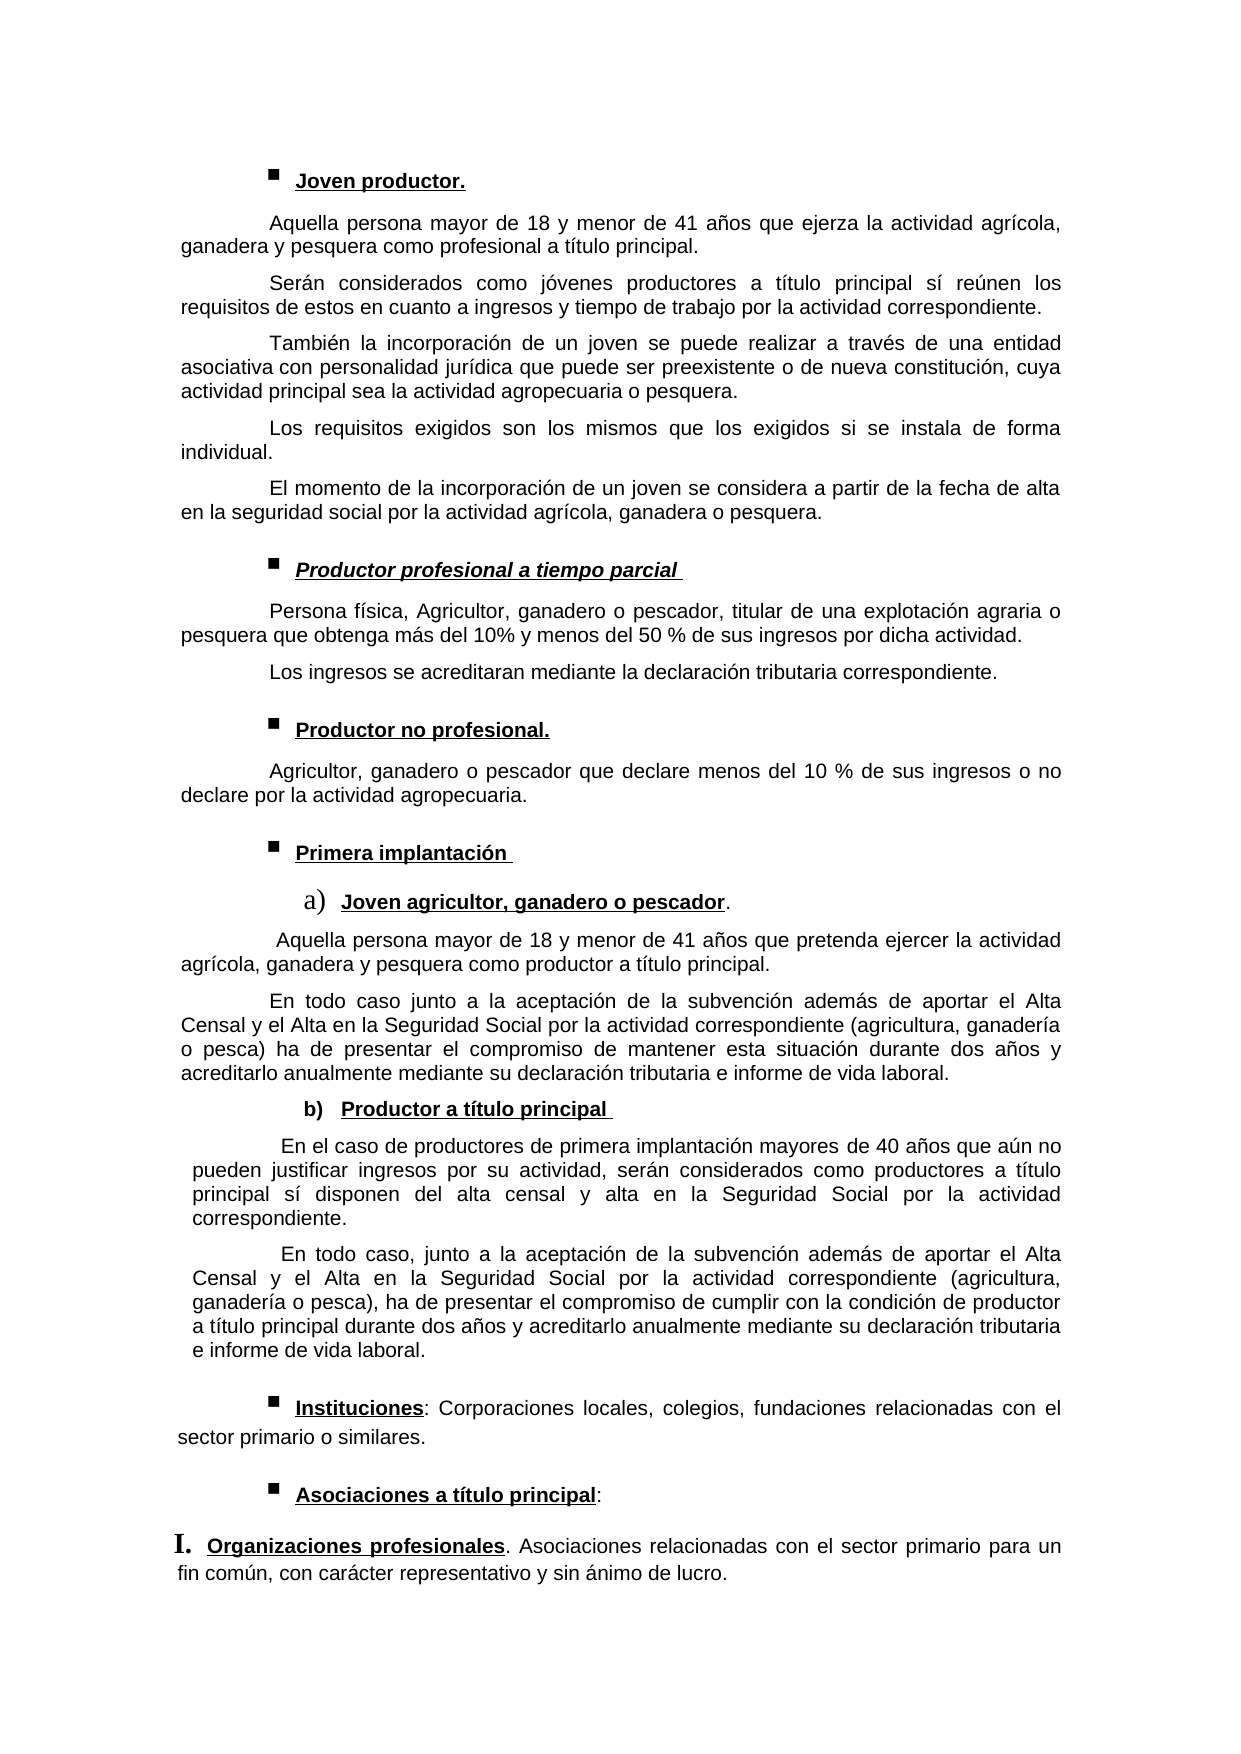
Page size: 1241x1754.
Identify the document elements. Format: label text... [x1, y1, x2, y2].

list Productor a título principal [303, 1097, 1063, 1121]
list Joven agricultor, ganadero o pescador. [303, 882, 1063, 916]
text Persona física, Agricultor, ganadero o pescador, titular de una explotación agraria o pesquera que obtenga más del 10% y menos del 50 % de sus ingresos por dicha actividad. [181, 599, 1062, 647]
text Aquella persona mayor de 18 y menor de 41 años que pretenda ejercer la actividad agrícola, ganadera y pesquera como productor a título principal. [181, 928, 1062, 976]
text En todo caso junto a la aceptación de la subvención además de aportar el Alta Censal y el Alta en la Seguridad Social por la actividad correspondiente (agricultura, ganadería o pesca) ha de presentar el compromiso de mantener esta situación durante dos años y acreditarlo anualmente mediante su declaración tributaria e informe de vida laboral. [181, 989, 1062, 1084]
list Joven productor. [177, 148, 1062, 198]
text Agricultor, ganadero o pescador que declare menos del 10 % de sus ingresos o no declare por la actividad agropecuaria. [181, 759, 1062, 807]
text Los requisitos exigidos son los mismos que los exigidos si se instala de forma individual. [181, 416, 1062, 463]
text En todo caso, junto a la aceptación de la subvención además de aportar el Alta Censal y el Alta en la Seguridad Social por la actividad correspondiente (agricultura, ganadería o pesca), ha de presentar el compromiso de cumplir con la condición de productor a título principal durante dos años y acreditarlo anualmente mediante su declaración tributaria e informe de vida laboral. [192, 1242, 1062, 1362]
list Productor no profesional. [266, 696, 1062, 746]
list Instituciones: Corporaciones locales, colegios, fundaciones relacionadas con el sector primario o similares. [177, 1374, 1062, 1449]
text Serán considerados como jóvenes productores a título principal sí reúnen los requisitos de estos en cuanto a ingresos y tiempo de trabajo por la actividad correspondiente. [181, 271, 1062, 319]
list Primera implantación [177, 819, 1062, 870]
text Aquella persona mayor de 18 y menor de 41 años que ejerza la actividad agrícola, ganadera y pesquera como profesional a título principal. [181, 210, 1062, 258]
list Organizaciones profesionales. Asociaciones relacionadas con el sector primario para un fin común, con carácter representativo y sin ánimo de lucro. [177, 1526, 1062, 1584]
list Asociaciones a título principal: [177, 1462, 1062, 1512]
text El momento de la incorporación de un joven se considera a partir de la fecha de alta en la seguridad social por la actividad agrícola, ganadera o pesquera. [181, 476, 1062, 524]
text Los ingresos se acreditaran mediante la declaración tributaria correspondiente. [181, 660, 1062, 684]
list Productor profesional a tiempo parcial [177, 536, 1062, 587]
text También la incorporación de un joven se puede realizar a través de una entidad asociativa con personalidad jurídica que puede ser preexistente o de nueva constitución, cuya actividad principal sea la actividad agropecuaria o pesquera. [181, 331, 1062, 403]
text En el caso de productores de primera implantación mayores de 40 años que aún no pueden justificar ingresos por su actividad, serán considerados como productores a título principal sí disponen del alta censal y alta en la Seguridad Social por la actividad correspondiente. [192, 1133, 1062, 1229]
